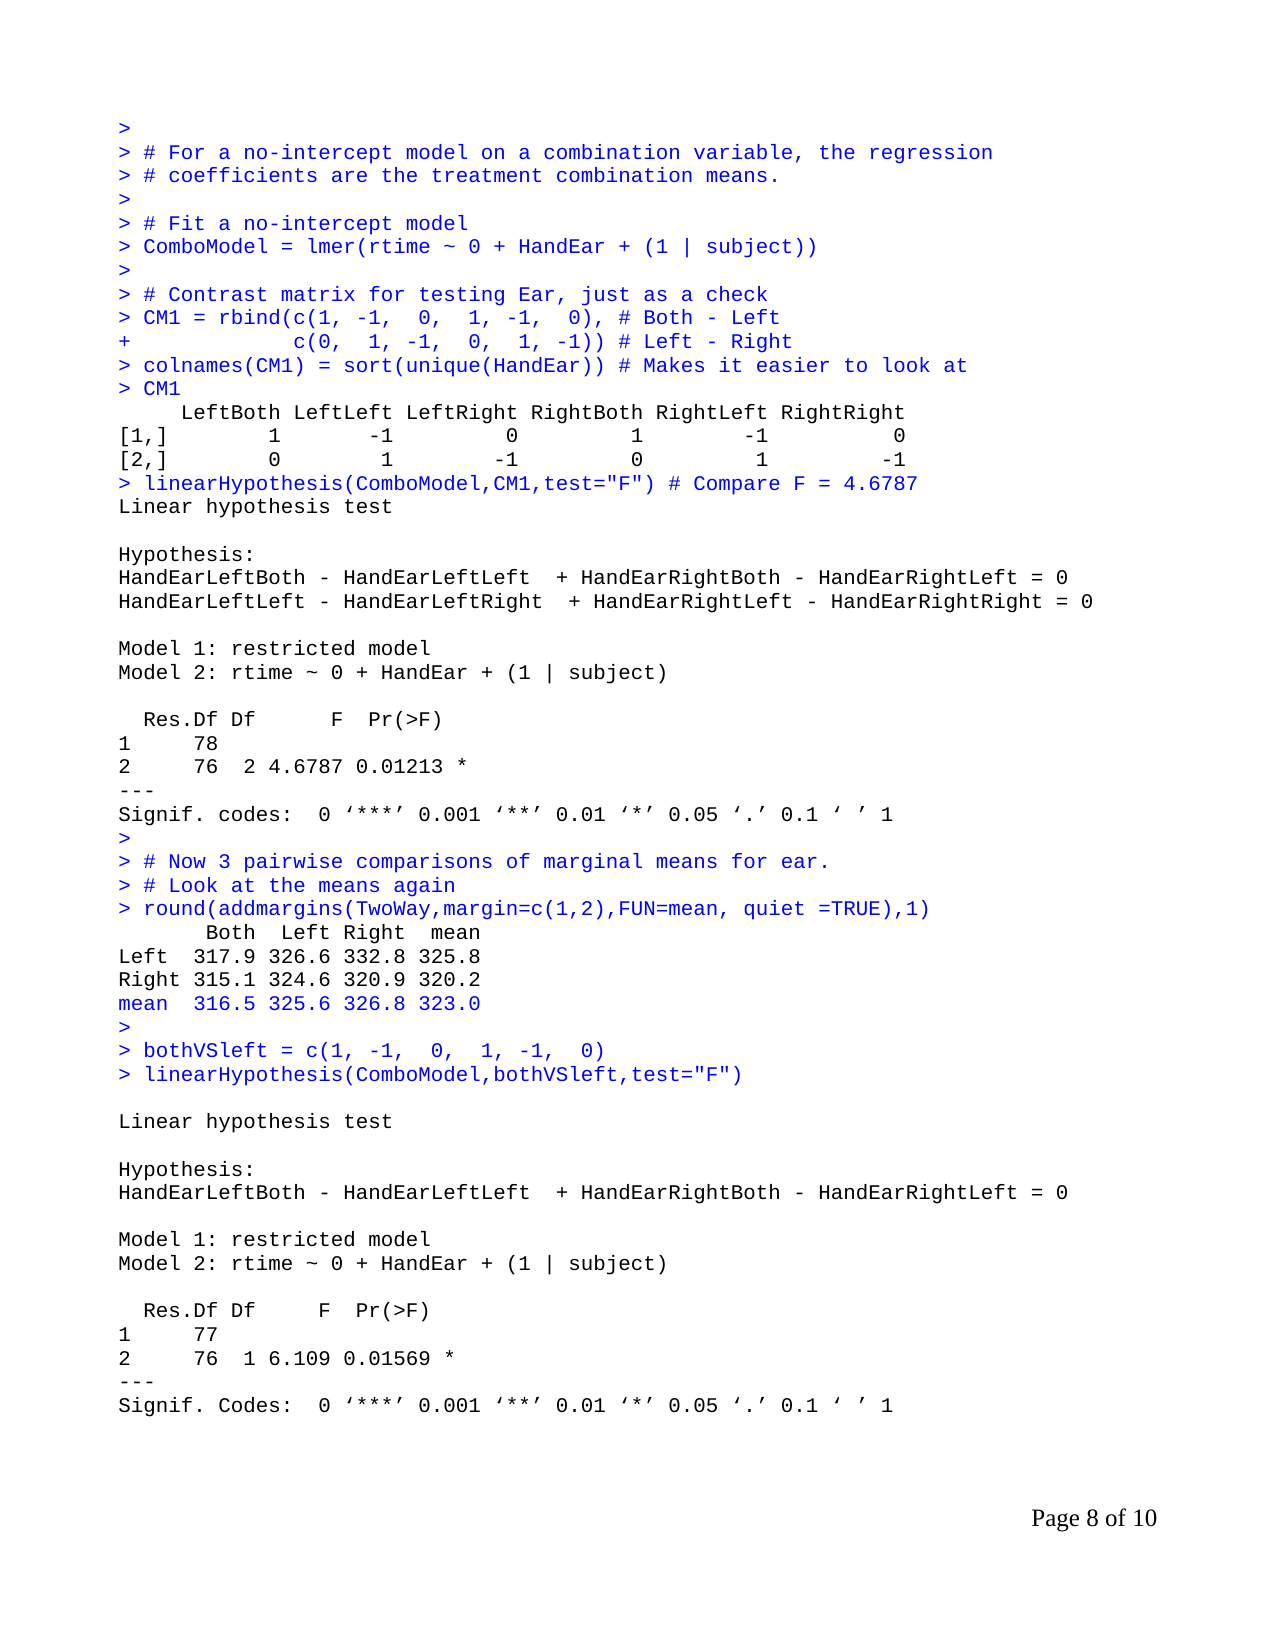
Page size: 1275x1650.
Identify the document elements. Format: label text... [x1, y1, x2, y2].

text 2 76 2 4.6787 0.01213 * [118, 757, 1160, 780]
text --- [118, 1371, 1160, 1395]
text Linear hypothesis test [118, 1111, 1160, 1135]
text > linearHypothesis(ComboModel,CM1,test="F") # Compare F = 4.6787 [118, 473, 1160, 496]
text > # For a no-intercept model on a combination variable, the regression [118, 142, 1160, 165]
text > ComboModel = lmer(rtime ~ 0 + HandEar + (1 | subject)) [118, 236, 1160, 260]
text Hypothesis: [118, 544, 1160, 567]
text [1,] 1 -1 0 1 -1 0 [118, 426, 1160, 449]
text HandEarLeftBoth - HandEarLeftLeft + HandEarRightBoth - HandEarRightLeft = 0 [118, 567, 1160, 591]
text mean 316.5 325.6 326.8 323.0 [118, 993, 1160, 1017]
text Hypothesis: [118, 1158, 1160, 1182]
text > CM1 [118, 378, 1160, 402]
text Signif. codes: 0 ‘***’ 0.001 ‘**’ 0.01 ‘*’ 0.05 ‘.’ 0.1 ‘ ’ 1 [118, 804, 1160, 827]
text Both Left Right mean [118, 922, 1160, 946]
text > # Now 3 pairwise comparisons of marginal means for ear. [118, 851, 1160, 875]
text 2 76 1 6.109 0.01569 * [118, 1348, 1160, 1371]
text > # Fit a no-intercept model [118, 213, 1160, 236]
text Signif. Codes: 0 ‘***’ 0.001 ‘**’ 0.01 ‘*’ 0.05 ‘.’ 0.1 ‘ ’ 1 [118, 1395, 1160, 1419]
text Res.Df Df F Pr(>F) [118, 1300, 1160, 1324]
text > # Look at the means again [118, 875, 1160, 898]
text > # coefficients are the treatment combination means. [118, 165, 1160, 189]
text HandEarLeftLeft - HandEarLeftRight + HandEarRightLeft - HandEarRightRight = 0 [118, 591, 1160, 615]
text > CM1 = rbind(c(1, -1, 0, 1, -1, 0), # Both - Left [118, 307, 1160, 331]
text 1 78 [118, 733, 1160, 757]
text > [118, 1017, 1160, 1040]
text Model 1: restricted model [118, 1229, 1160, 1253]
text > [118, 260, 1160, 284]
text --- [118, 780, 1160, 804]
text > # Contrast matrix for testing Ear, just as a check [118, 284, 1160, 307]
text Model 2: rtime ~ 0 + HandEar + (1 | subject) [118, 662, 1160, 686]
text > round(addmargins(TwoWay,margin=c(1,2),FUN=mean, quiet =TRUE),1) [118, 898, 1160, 922]
text [2,] 0 1 -1 0 1 -1 [118, 449, 1160, 473]
text > linearHypothesis(ComboModel,bothVSleft,test="F") [118, 1064, 1160, 1088]
text HandEarLeftBoth - HandEarLeftLeft + HandEarRightBoth - HandEarRightLeft = 0 [118, 1182, 1160, 1206]
text LeftBoth LeftLeft LeftRight RightBoth RightLeft RightRight [118, 402, 1160, 426]
text > colnames(CM1) = sort(unique(HandEar)) # Makes it easier to look at [118, 354, 1160, 378]
text > bothVSleft = c(1, -1, 0, 1, -1, 0) [118, 1040, 1160, 1064]
text Model 1: restricted model [118, 638, 1160, 662]
text Linear hypothesis test [118, 496, 1160, 520]
text > [118, 118, 1160, 142]
text Left 317.9 326.6 332.8 325.8 [118, 946, 1160, 969]
text Res.Df Df F Pr(>F) [118, 709, 1160, 733]
text > [118, 827, 1160, 851]
text 1 77 [118, 1324, 1160, 1348]
text + c(0, 1, -1, 0, 1, -1)) # Left - Right [118, 331, 1160, 354]
text Model 2: rtime ~ 0 + HandEar + (1 | subject) [118, 1253, 1160, 1277]
text Right 315.1 324.6 320.9 320.2 [118, 969, 1160, 993]
text > [118, 189, 1160, 213]
